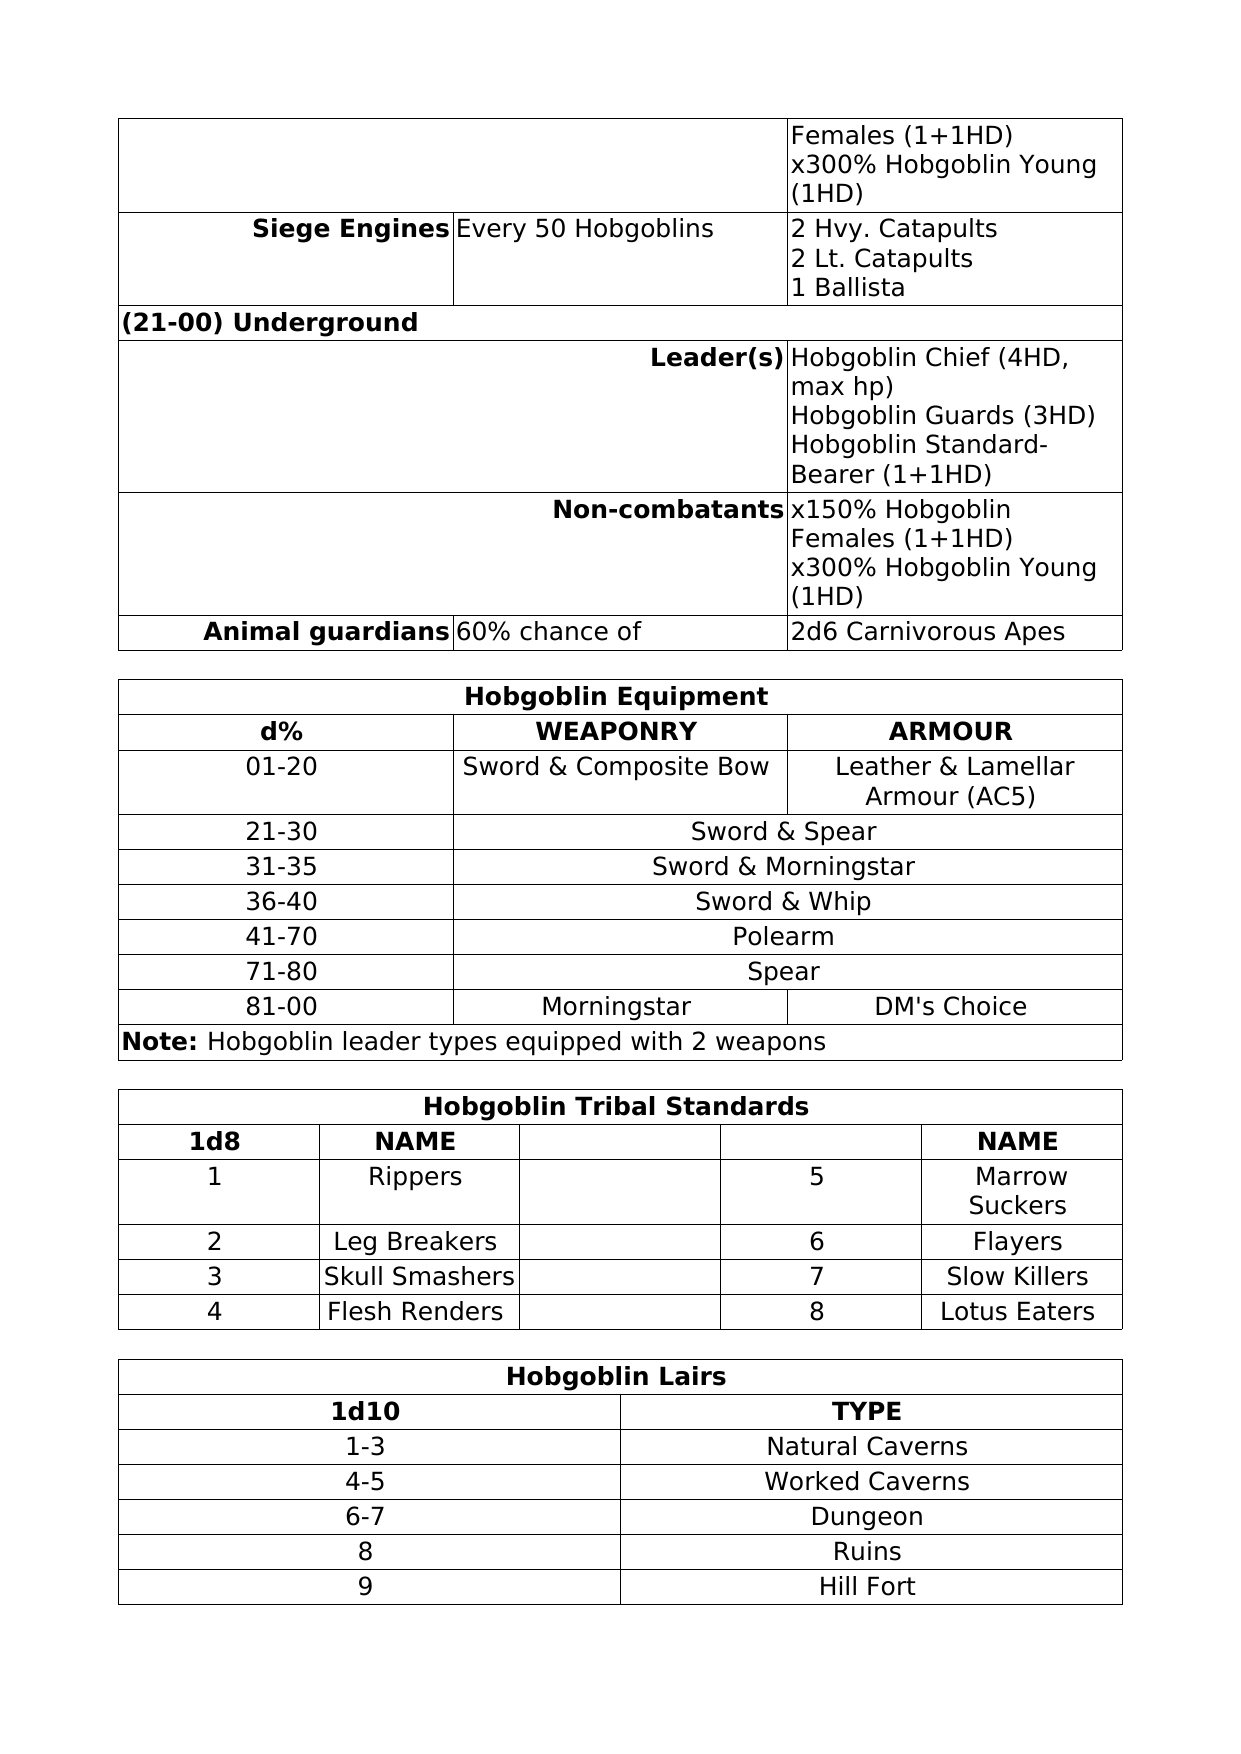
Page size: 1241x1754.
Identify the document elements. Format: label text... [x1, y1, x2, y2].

table_cell 41-70 [119, 920, 453, 954]
table_cell Siege Engines [119, 213, 453, 305]
table_cell 1d10 [119, 1395, 620, 1429]
table_header Hobgoblin Tribal Standards [119, 1090, 1122, 1124]
table_cell Polearm [454, 920, 1122, 954]
table_cell 4 [119, 1295, 319, 1329]
table_cell 21-30 [119, 815, 453, 849]
table_cell Leader(s) [119, 341, 787, 492]
table_cell Natural Caverns [621, 1430, 1122, 1464]
table_cell NAME [922, 1125, 1122, 1159]
table_cell Rippers [320, 1160, 519, 1224]
table_cell Slow Killers [922, 1260, 1122, 1294]
table_cell Dungeon [621, 1500, 1122, 1534]
table_cell Hill Fort [621, 1570, 1122, 1604]
table_cell 1d8 [119, 1125, 319, 1159]
table_cell Flesh Renders [320, 1295, 519, 1329]
table_cell 71-80 [119, 955, 453, 989]
table_cell 1-3 [119, 1430, 620, 1464]
table_cell 8 [119, 1535, 620, 1569]
table_cell NAME [320, 1125, 519, 1159]
table_cell Skull Smashers [320, 1260, 519, 1294]
table_cell Leg Breakers [320, 1225, 519, 1259]
table_header Hobgoblin Equipment [119, 680, 1122, 714]
table_cell x150% Hobgoblin Females (1+1HD) x300% Hobgoblin Young (1HD) [788, 493, 1122, 614]
table_cell 5 [721, 1160, 921, 1224]
table_cell ARMOUR [788, 715, 1122, 749]
table_cell 36-40 [119, 885, 453, 919]
table_cell 60% chance of [454, 616, 787, 649]
table_cell Flayers [922, 1225, 1122, 1259]
table_cell 3 [119, 1260, 319, 1294]
table_cell Sword & Morningstar [454, 850, 1122, 884]
table_cell (21-00) Underground [119, 306, 1122, 340]
table_cell 31-35 [119, 850, 453, 884]
table_cell Non-combatants [119, 493, 787, 614]
table_cell 2d6 Carnivorous Apes [788, 616, 1122, 649]
table_cell Morningstar [454, 990, 787, 1024]
table_cell [520, 1225, 720, 1259]
table_cell [721, 1125, 921, 1159]
table_cell Sword & Spear [454, 815, 1122, 849]
table_cell 81-00 [119, 990, 453, 1024]
table_cell 1 [119, 1160, 319, 1224]
table_cell [520, 1260, 720, 1294]
table_cell [119, 119, 787, 212]
table_cell DM's Choice [788, 990, 1122, 1024]
table_cell Note: Hobgoblin leader types equipped with 2 weapons [119, 1025, 1122, 1059]
table_cell Lotus Eaters [922, 1295, 1122, 1329]
table_cell Worked Caverns [621, 1465, 1122, 1499]
table_cell Sword & Whip [454, 885, 1122, 919]
table_cell 4-5 [119, 1465, 620, 1499]
table_cell Ruins [621, 1535, 1122, 1569]
table_cell Every 50 Hobgoblins [454, 213, 787, 305]
table_cell Animal guardians [119, 616, 453, 649]
table_cell 8 [721, 1295, 921, 1329]
table_cell 7 [721, 1260, 921, 1294]
table_cell Leather & Lamellar Armour (AC5) [788, 751, 1122, 814]
table_cell Spear [454, 955, 1122, 989]
table_cell TYPE [621, 1395, 1122, 1429]
table_cell 6-7 [119, 1500, 620, 1534]
table_cell [520, 1295, 720, 1329]
table_cell 2 Hvy. Catapults 2 Lt. Catapults 1 Ballista [788, 213, 1122, 305]
table_cell Sword & Composite Bow [454, 751, 787, 814]
table_cell 01-20 [119, 751, 453, 814]
table_cell [520, 1125, 720, 1159]
table_cell 2 [119, 1225, 319, 1259]
table_cell 6 [721, 1225, 921, 1259]
table_header Hobgoblin Lairs [119, 1360, 1122, 1394]
table_cell 9 [119, 1570, 620, 1604]
table_cell [520, 1160, 720, 1224]
table_cell Marrow Suckers [922, 1160, 1122, 1224]
table_cell d% [119, 715, 453, 749]
table_cell Females (1+1HD) x300% Hobgoblin Young (1HD) [788, 119, 1122, 212]
table_cell WEAPONRY [454, 715, 787, 749]
table_cell Hobgoblin Chief (4HD, max hp) Hobgoblin Guards (3HD) Hobgoblin Standard-Bearer (1+1HD) [788, 341, 1122, 492]
